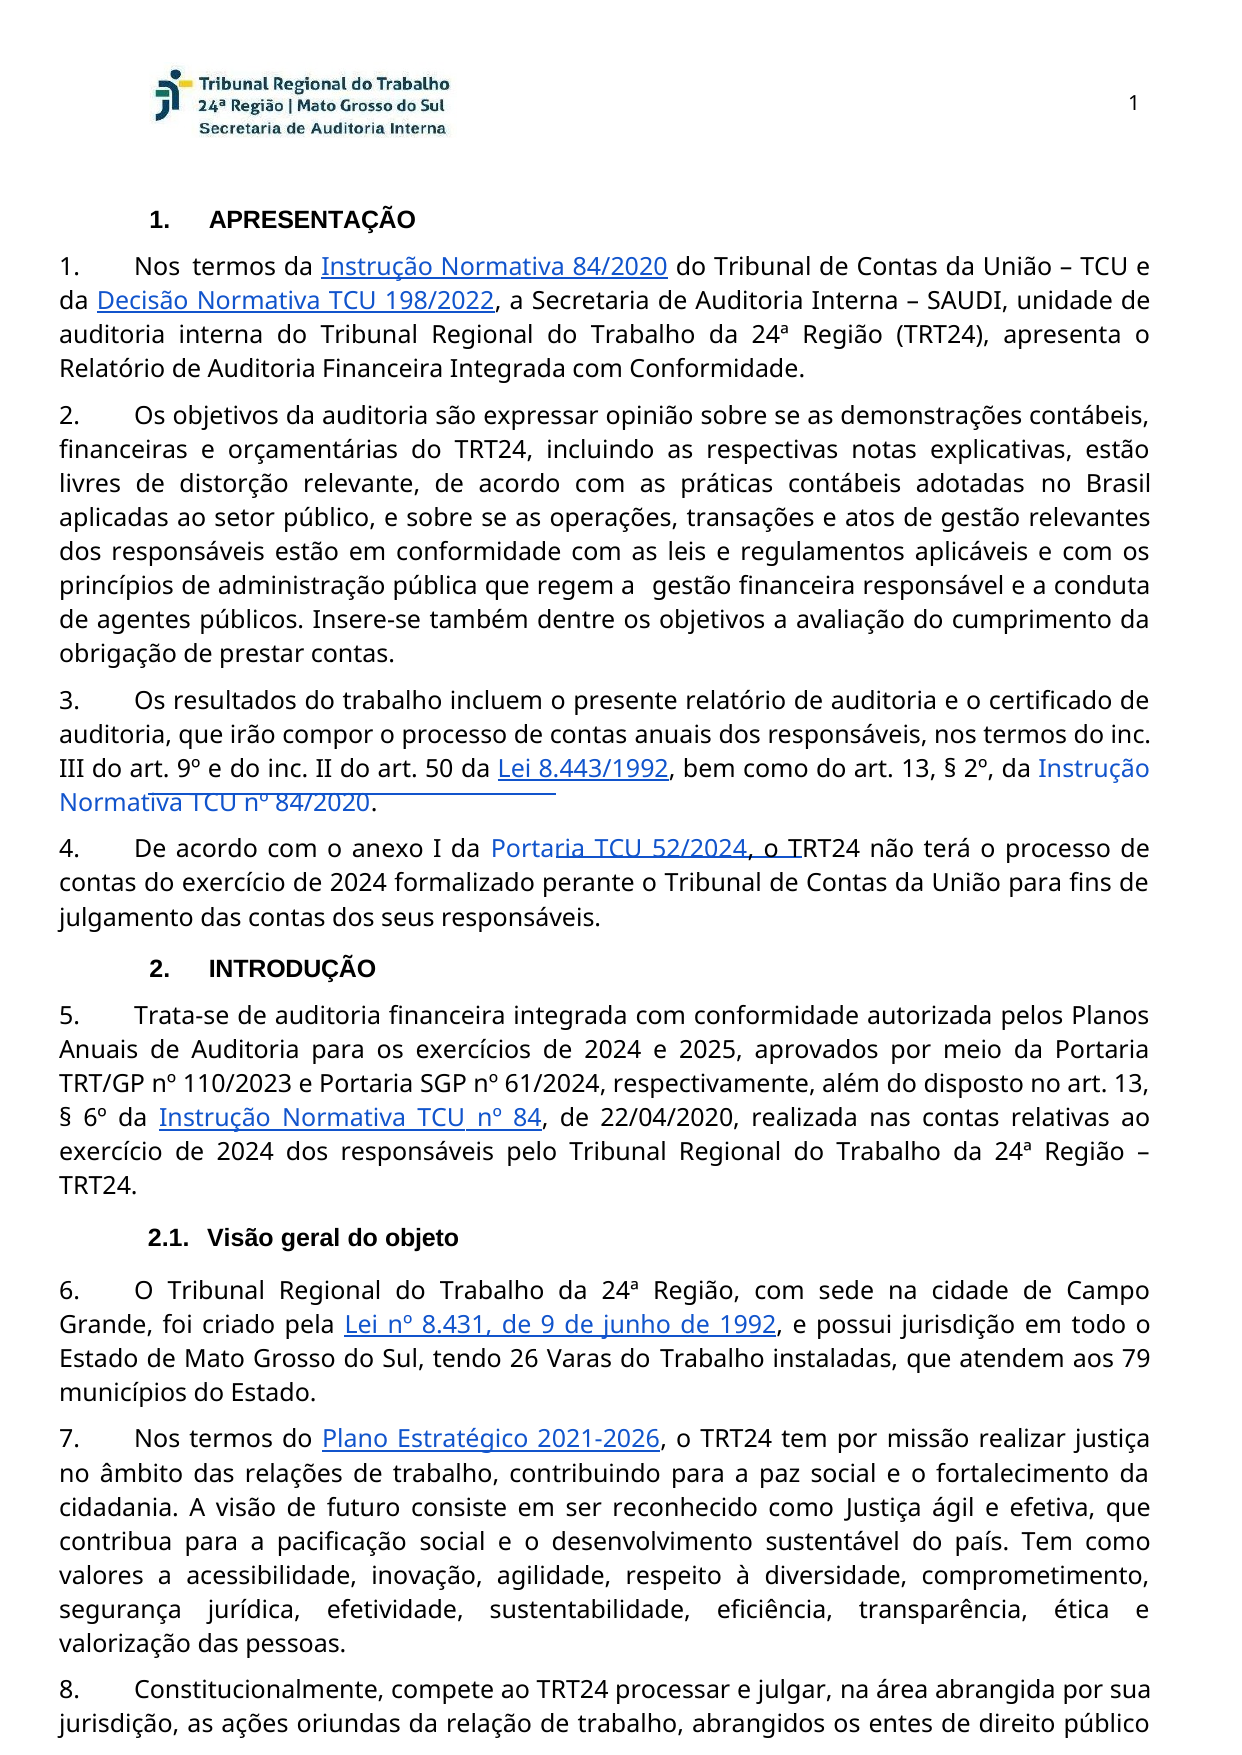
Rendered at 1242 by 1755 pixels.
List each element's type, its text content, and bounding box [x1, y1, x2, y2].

list Trata-se de auditoria financeira integrada com conformidade autorizada pelos Planos Anuais de Auditoria para os exercícios de 2024 e 2025, aprovados por meio da Portaria TRT/GP nº 110/2023 e Portaria SGP nº 61/2024, respectivamente, além do disposto no art. 13, § 6º da Instrução Normativa TCU nº 84, de 22/04/2020, realizada nas contas relativas ao exercício de 2024 dos responsáveis pelo Tribunal Regional do Trabalho da 24ª Região – TRT24. [59, 998, 1151, 1202]
list De acordo com o anexo I da Portaria TCU 52/2024, o TRT24 não terá o processo de contas do exercício de 2024 formalizado perante o Tribunal de Contas da União para fins de julgamento das contas dos seus responsáveis. [59, 831, 1151, 933]
list APRESENTAÇÃO [149, 205, 1183, 234]
list Nos termos do Plano Estratégico 2021-2026, o TRT24 tem por missão realizar justiça no âmbito das relações de trabalho, contribuindo para a paz social e o fortalecimento da cidadania. A visão de futuro consiste em ser reconhecido como Justiça ágil e efetiva, que contribua para a pacificação social e o desenvolvimento sustentável do país. Tem como valores a acessibilidade, inovação, agilidade, respeito à diversidade, comprometimento, segurança jurídica, efetividade, sustentabilidade, eficiência, transparência, ética e valorização das pessoas. [59, 1421, 1151, 1659]
list Os resultados do trabalho incluem o presente relatório de auditoria e o certificado de auditoria, que irão compor o processo de contas anuais dos responsáveis, nos termos do inc. III do art. 9º e do inc. II do art. 50 da Lei 8.443/1992, bem como do art. 13, § 2º, da Instrução Normativa TCU nº 84/2020. [59, 682, 1151, 818]
list Visão geral do objeto [148, 1223, 1183, 1252]
list Constitucionalmente, compete ao TRT24 processar e julgar, na área abrangida por sua jurisdição, as ações oriundas da relação de trabalho, abrangidos os entes de direito público [59, 1672, 1151, 1740]
list Nos termos da Instrução Normativa 84/2020 do Tribunal de Contas da União – TCU e da Decisão Normativa TCU 198/2022, a Secretaria de Auditoria Interna – SAUDI, unidade de auditoria interna do Tribunal Regional do Trabalho da 24ª Região (TRT24), apresenta o Relatório de Auditoria Financeira Integrada com Conformidade. [59, 248, 1151, 385]
list Os objetivos da auditoria são expressar opinião sobre se as demonstrações contábeis, financeiras e orçamentárias do TRT24, incluindo as respectivas notas explicativas, estão livres de distorção relevante, de acordo com as práticas contábeis adotadas no Brasil aplicadas ao setor público, e sobre se as operações, transações e atos de gestão relevantes dos responsáveis estão em conformidade com as leis e regulamentos aplicáveis e com os princípios de administração pública que regem a gestão financeira responsável e a conduta de agentes públicos. Insere-se também dentre os objetivos a avaliação do cumprimento da obrigação de prestar contas. [59, 397, 1151, 670]
list INTRODUÇÃO [149, 954, 1183, 983]
list O Tribunal Regional do Trabalho da 24ª Região, com sede na cidade de Campo Grande, foi criado pela Lei nº 8.431, de 9 de junho de 1992, e possui jurisdição em todo o Estado de Mato Grosso do Sul, tendo 26 Varas do Trabalho instaladas, que atendem aos 79 municípios do Estado. [59, 1272, 1151, 1409]
